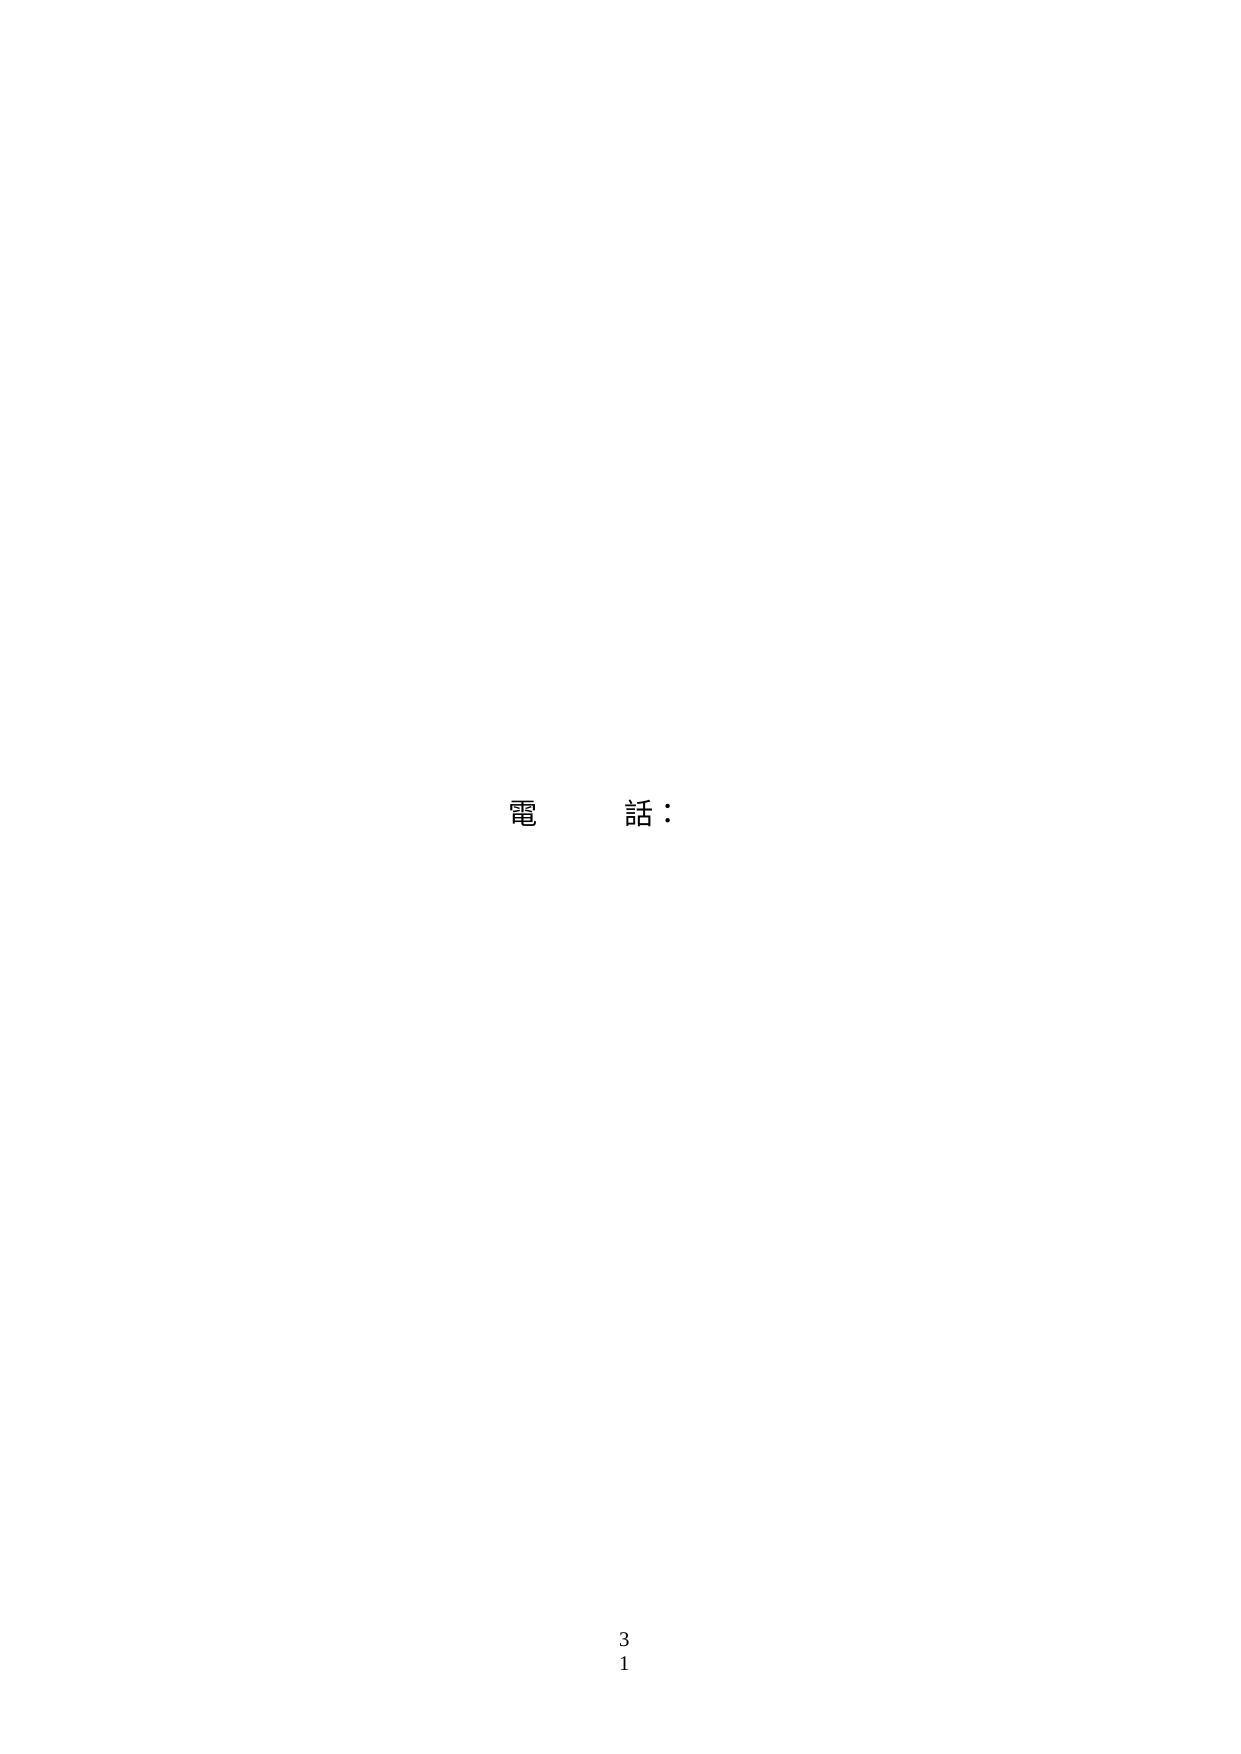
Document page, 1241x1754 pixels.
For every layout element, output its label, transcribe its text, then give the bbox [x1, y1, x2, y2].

text 電 話： [508, 783, 1146, 833]
